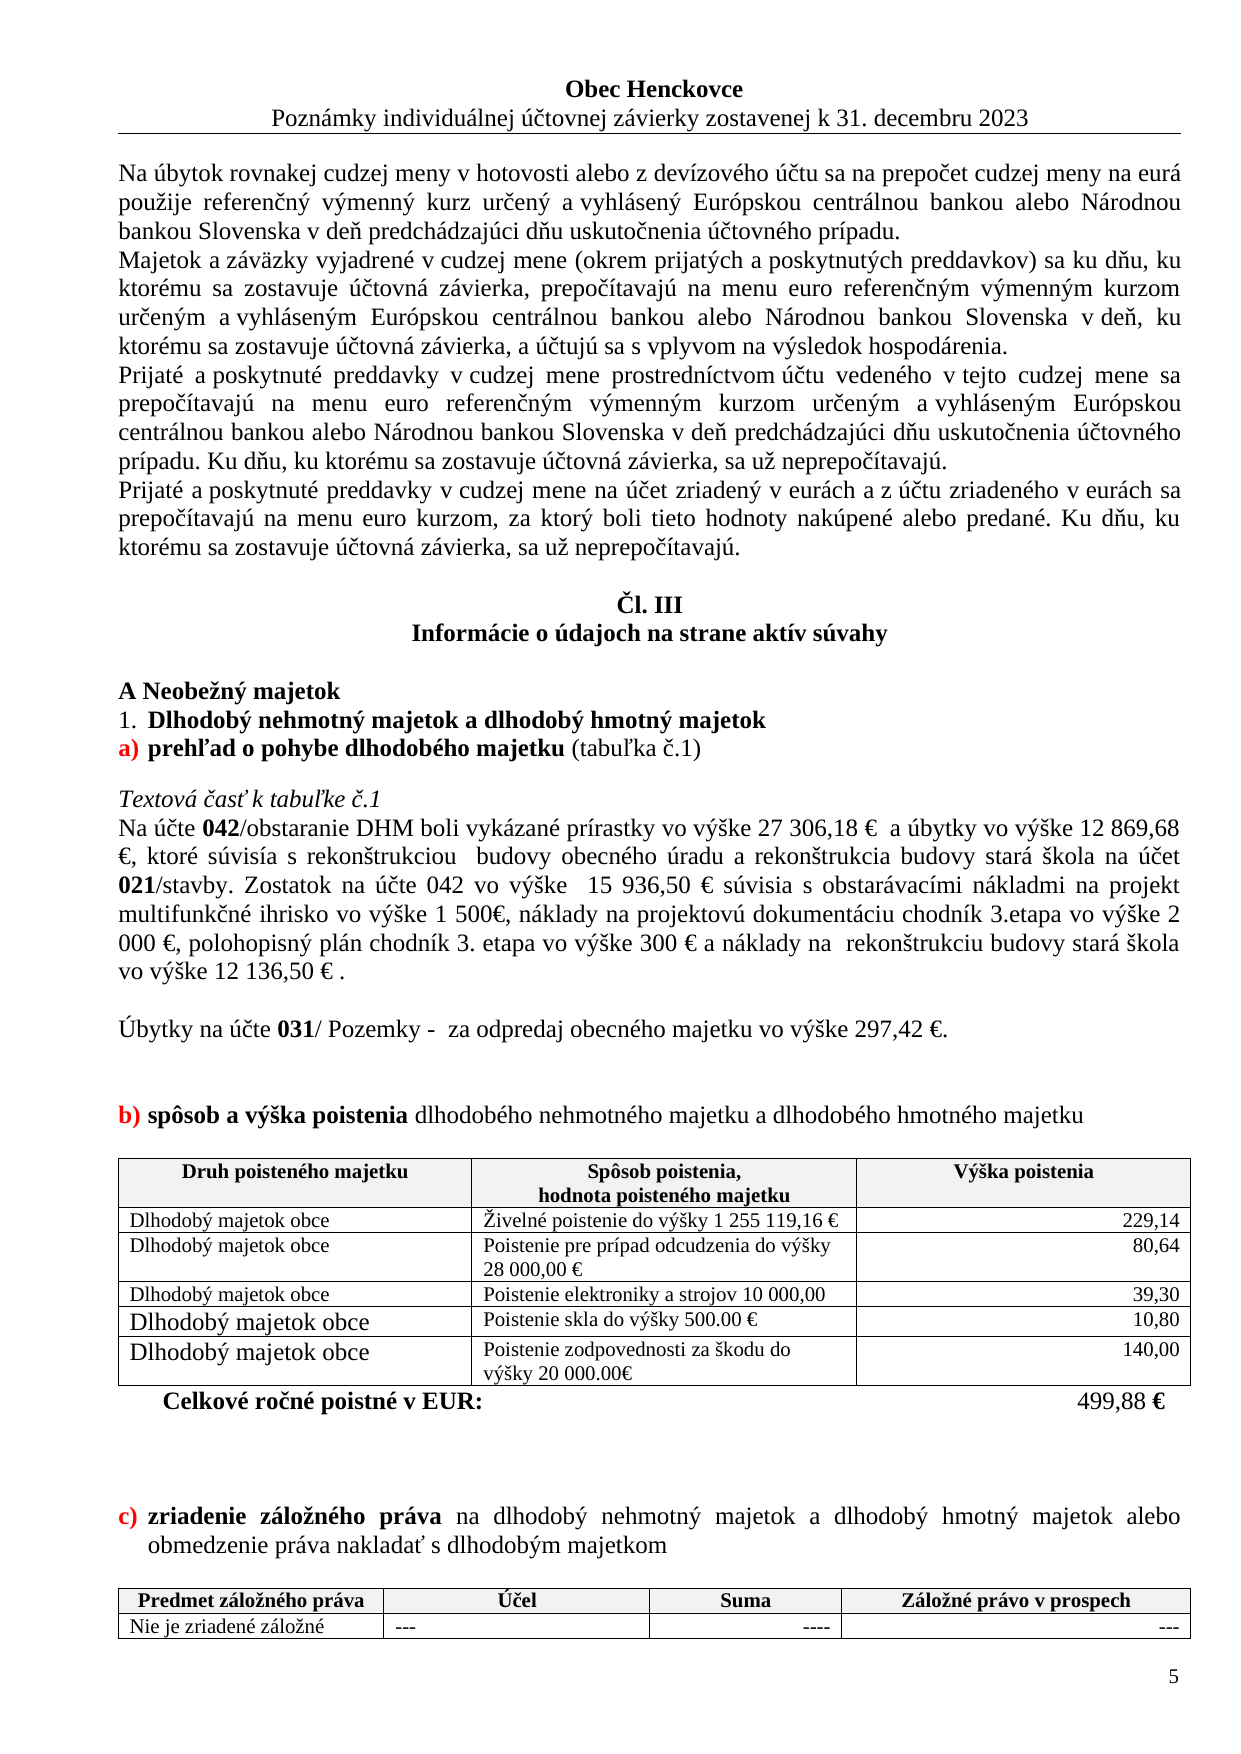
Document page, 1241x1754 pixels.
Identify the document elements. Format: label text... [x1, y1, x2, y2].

table_header Záložné právo v prospech [842, 1589, 1190, 1612]
text Na úbytok rovnakej cudzej meny v hotovosti alebo z devízového účtu sa na prepočet cudzej meny na eurá použije referenčný výmenný kurz určený a vyhlásený Európskou centrálnou bankou alebo Národnou bankou Slovenska v deň predchádzajúci dňu uskutočnenia účtovného prípadu. [118, 158, 1181, 245]
table_cell 10,80 [857, 1307, 1190, 1336]
table_cell --- [384, 1614, 649, 1638]
table_cell Dlhodobý majetok obce [119, 1233, 471, 1281]
text Majetok a záväzky vyjadrené v cudzej mene (okrem prijatých a poskytnutých preddavkov) sa ku dňu, ku ktorému sa zostavuje účtovná závierka, prepočítavajú na menu euro referenčným výmenným kurzom určeným a vyhláseným Európskou centrálnou bankou alebo Národnou bankou Slovenska v deň, ku ktorému sa zostavuje účtovná závierka, a účtujú sa s vplyvom na výsledok hospodárenia. [118, 245, 1181, 360]
table_cell 140,00 [857, 1337, 1190, 1385]
text Celkové ročné poistné v EUR: 499,88 € [162, 1386, 1181, 1415]
table_cell Poistenie skla do výšky 500.00 € [472, 1307, 856, 1336]
table_cell Dlhodobý majetok obce [119, 1307, 471, 1336]
table_header Predmet záložného práva [119, 1589, 383, 1612]
table_header Spôsob poistenia, hodnota poisteného majetku [472, 1159, 856, 1207]
text Na účte 042/obstaranie DHM boli vykázané prírastky vo výške 27 306,18 € a úbytky vo výške 12 869,68 €, ktoré súvisía s rekonštrukciou budovy obecného úradu a rekonštrukcia budovy stará škola na účet 021/stavby. Zostatok na účte 042 vo výške 15 936,50 € súvisia s obstarávacími nákladmi na projekt multifunkčné ihrisko vo výške 1 500€, náklady na projektovú dokumentáciu chodník 3.etapa vo výške 2 000 €, polohopisný plán chodník 3. etapa vo výške 300 € a náklady na rekonštrukciu budovy stará škola vo výške 12 136,50 € . [118, 813, 1181, 985]
table_cell Dlhodobý majetok obce [119, 1282, 471, 1306]
list spôsob a výška poistenia dlhodobého nehmotného majetku a dlhodobého hmotného majetku [118, 1100, 1181, 1129]
table_cell 39,30 [857, 1282, 1190, 1306]
table_cell --- [842, 1614, 1190, 1638]
table_cell Nie je zriadené záložné [119, 1614, 383, 1638]
list prehľad o pohybe dlhodobého majetku (tabuľka č.1) [118, 733, 1181, 762]
text Úbytky na účte 031/ Pozemky - za odpredaj obecného majetku vo výške 297,42 €. [118, 1014, 1181, 1043]
table_cell Dlhodobý majetok obce [119, 1208, 471, 1232]
table_cell Živelné poistenie do výšky 1 255 119,16 € [472, 1208, 856, 1232]
table_header Účel [384, 1589, 649, 1612]
text Informácie o údajoch na strane aktív súvahy [118, 618, 1181, 647]
table_cell ---- [650, 1614, 841, 1638]
table_header Druh poisteného majetku [119, 1159, 471, 1207]
table_cell Poistenie elektroniky a strojov 10 000,00 [472, 1282, 856, 1306]
table_cell 80,64 [857, 1233, 1190, 1281]
text Textová časť k tabuľke č.1 [118, 784, 1181, 813]
list zriadenie záložného práva na dlhodobý nehmotný majetok a dlhodobý hmotný majetok alebo obmedzenie práva nakladať s dlhodobým majetkom [118, 1501, 1181, 1559]
table_cell Dlhodobý majetok obce [119, 1337, 471, 1385]
table_header Výška poistenia [857, 1159, 1190, 1207]
table_cell 229,14 [857, 1208, 1190, 1232]
table_cell Poistenie zodpovednosti za škodu do výšky 20 000.00€ [472, 1337, 856, 1385]
text Čl. III [118, 590, 1181, 618]
table_cell Poistenie pre prípad odcudzenia do výšky 28 000,00 € [472, 1233, 856, 1281]
table_header Suma [650, 1589, 841, 1612]
list Dlhodobý nehmotný majetok a dlhodobý hmotný majetok [118, 705, 1181, 733]
text Prijaté a poskytnuté preddavky v cudzej mene na účet zriadený v eurách a z účtu zriadeného v eurách sa prepočítavajú na menu euro kurzom, za ktorý boli tieto hodnoty nakúpené alebo predané. Ku dňu, ku ktorému sa zostavuje účtovná závierka, sa už neprepočítavajú. [118, 475, 1181, 561]
text A Neobežný majetok [118, 676, 1181, 705]
text Prijaté a poskytnuté preddavky v cudzej mene prostredníctvom účtu vedeného v tejto cudzej mene sa prepočítavajú na menu euro referenčným výmenným kurzom určeným a vyhláseným Európskou centrálnou bankou alebo Národnou bankou Slovenska v deň predchádzajúci dňu uskutočnenia účtovného prípadu. Ku dňu, ku ktorému sa zostavuje účtovná závierka, sa už neprepočítavajú. [118, 360, 1181, 475]
